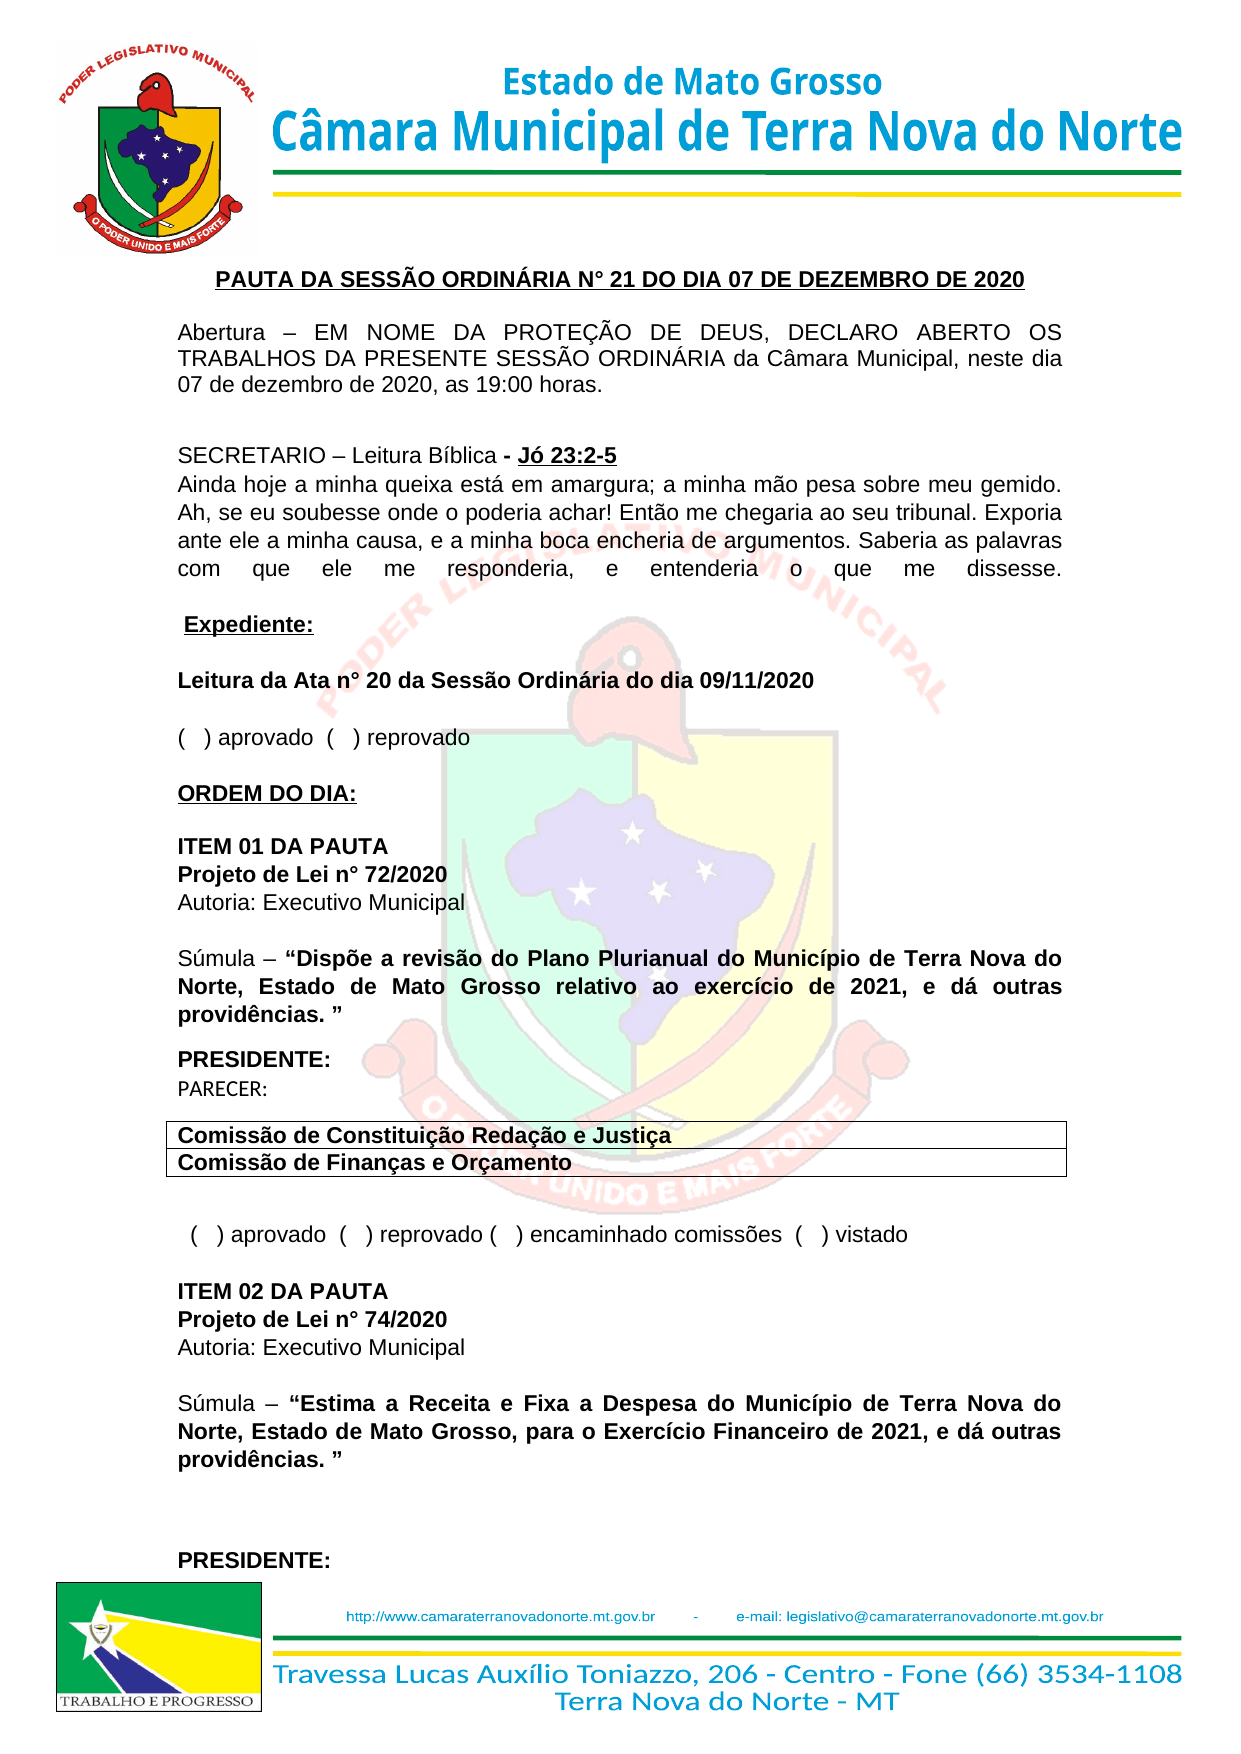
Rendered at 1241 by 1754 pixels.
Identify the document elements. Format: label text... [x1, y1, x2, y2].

text Leitura da Ata n° 20 da Sessão Ordinária do dia 09/11/2020 [966, 667, 1063, 694]
text ( ) aprovado ( ) reprovado [966, 724, 1063, 750]
text ORDEM DO DIA: [966, 780, 1063, 806]
text PARECER: [177, 1074, 303, 1102]
text Leitura da Ata n° 20 da Sessão Ordinária do dia 09/11/2020 [177, 667, 303, 694]
text ( ) aprovado ( ) reprovado ( ) encaminhado comissões ( ) vistado [177, 1221, 1063, 1248]
text Súmula – “Dispõe a revisão do Plano Plurianual do Município de Terra Nova do Norte, Estado de Mato Grosso relativo ao exercício de 2021, e dá outras providências. ” [966, 945, 1063, 1028]
text Autoria: Executivo Municipal [177, 889, 303, 915]
text SECRETARIO – Leitura Bíblica - Jó 23:2-5 [177, 442, 1063, 469]
table_cell Comissão de Finanças e Orçamento [966, 1149, 1066, 1176]
table_header Comissão de Constituição Redação e Justiça [167, 1122, 303, 1148]
subtitle PAUTA DA SESSÃO ORDINÁRIA N° 21 DO DIA 07 DE DEZEMBRO DE 2020 [177, 266, 1063, 292]
picture [860, 1611, 868, 1623]
text [966, 1074, 1063, 1102]
text ITEM 01 DA PAUTA [177, 833, 303, 859]
text ORDEM DO DIA: [177, 780, 303, 803]
text PRESIDENTE: [177, 1547, 1063, 1574]
text Expediente: [177, 611, 303, 637]
text Projeto de Lei n° 72/2020 [177, 861, 303, 887]
subtitle Abertura – EM NOME DA PROTEÇÃO DE DEUS, DECLARO ABERTO OS TRABALHOS DA PRESENTE SESSÃO ORDINÁRIA da Câmara Municipal, neste dia 07 de dezembro de 2020, as 19:00 horas. [177, 318, 1063, 398]
picture [55, 42, 260, 256]
text PRESIDENTE: [177, 1046, 303, 1072]
picture [57, 1583, 261, 1711]
text Autoria: Executivo Municipal [966, 889, 1063, 915]
text Súmula – “Estima a Receita e Fixa a Despesa do Município de Terra Nova do Norte, Estado de Mato Grosso, para o Exercício Financeiro de 2021, e dá outras providências. ” [177, 1390, 1063, 1473]
text ITEM 01 DA PAUTA [966, 833, 1063, 859]
text Projeto de Lei n° 74/2020 [177, 1306, 1063, 1332]
table_cell Comissão de Finanças e Orçamento [167, 1149, 303, 1176]
text Ainda hoje a minha queixa está em amargura; a minha mão pesa sobre meu gemido. Ah, se eu soubesse onde o poderia achar! Então me chegaria ao seu tribunal. Exporia ante ele a minha causa, e a minha boca encheria de argumentos. Saberia as palavras com que ele me responderia, e entenderia o que me dissesse. [177, 471, 1063, 609]
text PRESIDENTE: [966, 1046, 1063, 1072]
text Expediente: [966, 611, 1063, 637]
text Projeto de Lei n° 72/2020 [966, 861, 1063, 887]
text Súmula – “Dispõe a revisão do Plano Plurianual do Município de Terra Nova do Norte, Estado de Mato Grosso relativo ao exercício de 2021, e dá outras providências. ” [177, 945, 303, 1028]
text ( ) aprovado ( ) reprovado [177, 724, 303, 750]
text ITEM 02 DA PAUTA [177, 1278, 1063, 1304]
table_header Comissão de Constituição Redação e Justiça [966, 1122, 1066, 1148]
text Autoria: Executivo Municipal [177, 1334, 1063, 1360]
